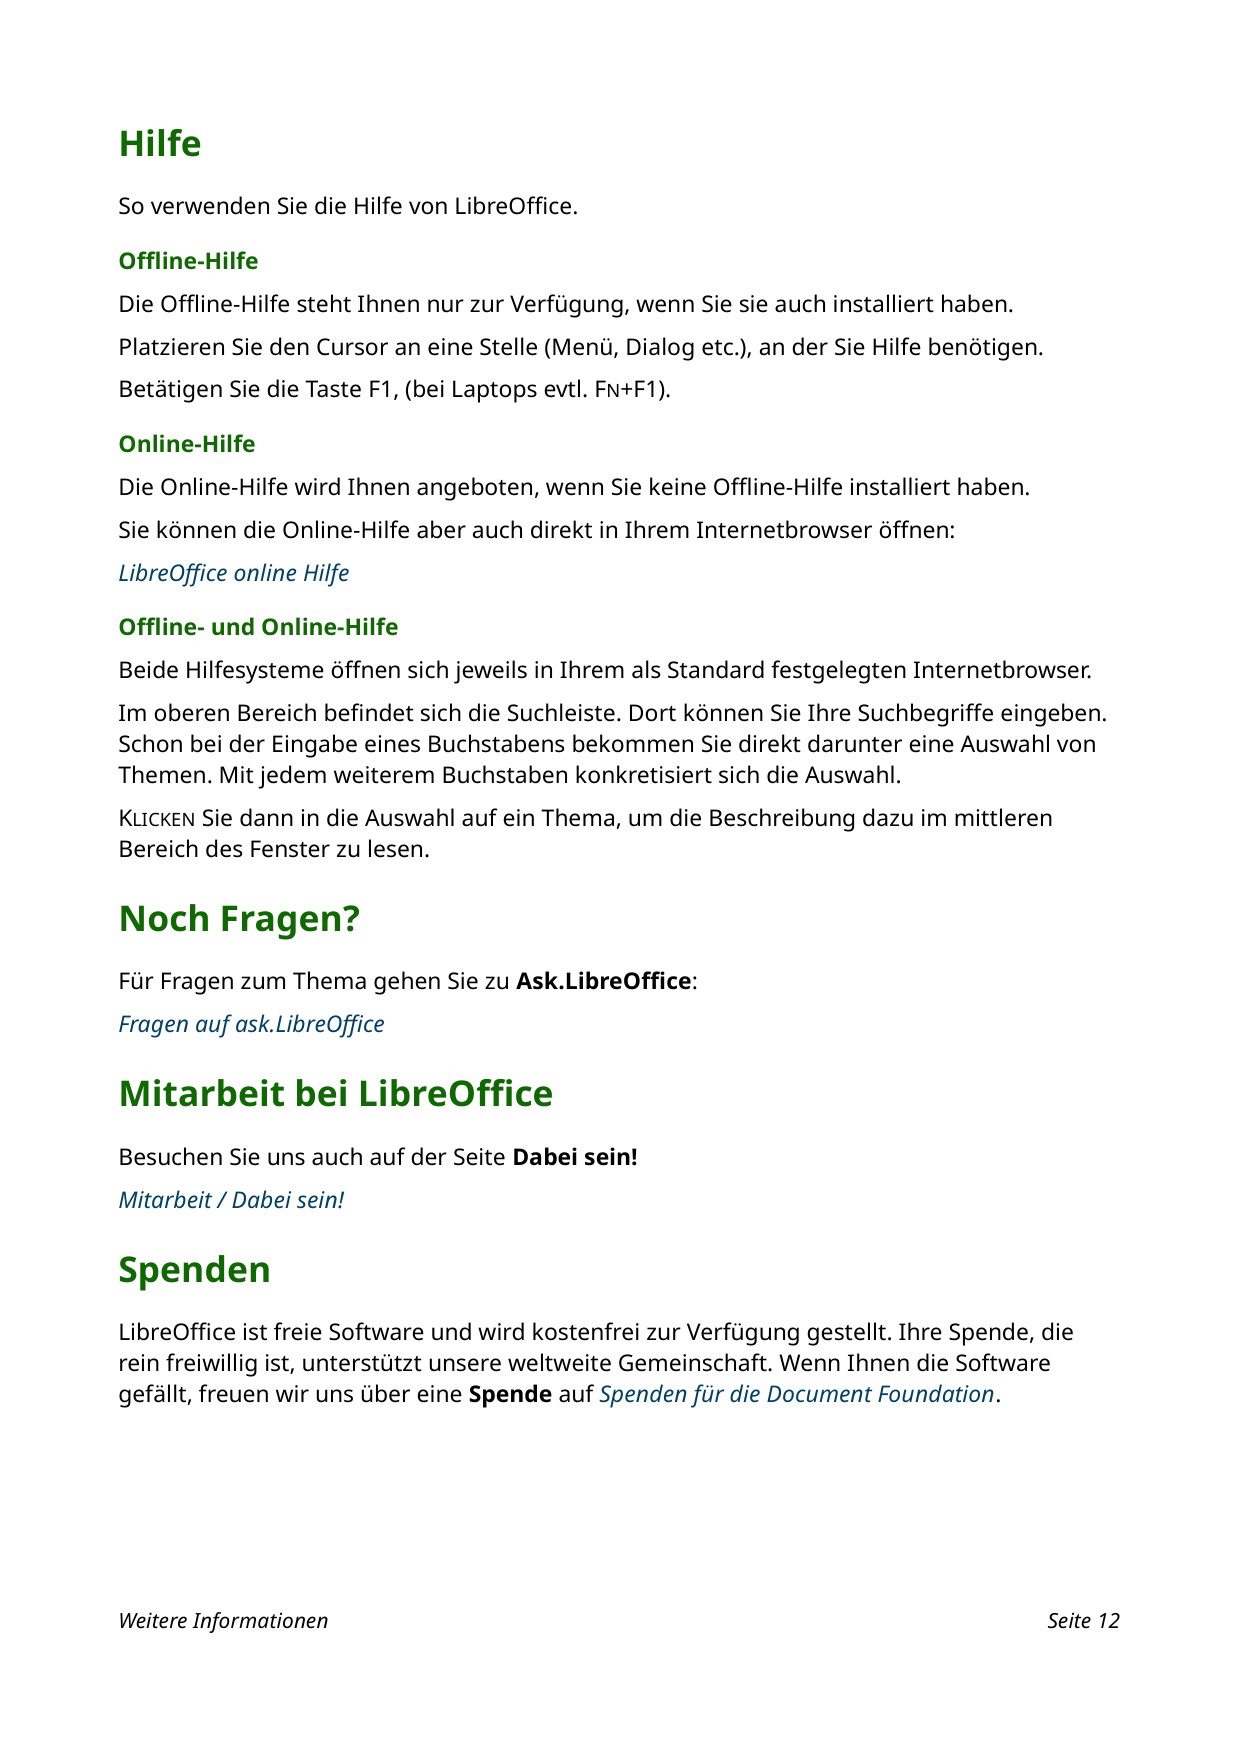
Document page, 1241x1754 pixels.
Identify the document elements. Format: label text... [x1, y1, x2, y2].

subtitle Online-Hilfe [118, 428, 1122, 459]
text Fragen auf ask.LibreOffice [118, 1008, 1122, 1039]
text Sie können die Online-Hilfe aber auch direkt in Ihrem Internetbrowser öffnen: [118, 514, 1122, 545]
text Für Fragen zum Thema gehen Sie zu Ask.LibreOffice: [118, 965, 1122, 996]
text Die Online-Hilfe wird Ihnen angeboten, wenn Sie keine Offline-Hilfe installiert haben. [118, 471, 1122, 502]
text Platzieren Sie den Cursor an eine Stelle (Menü, Dialog etc.), an der Sie Hilfe benötigen. [118, 331, 1122, 362]
subtitle Hilfe [118, 118, 1122, 167]
text Die Offline-Hilfe steht Ihnen nur zur Verfügung, wenn Sie sie auch installiert haben. [118, 288, 1122, 319]
subtitle Mitarbeit bei LibreOffice [118, 1069, 1122, 1117]
subtitle Offline- und Online-Hilfe [118, 611, 1122, 642]
text Betätigen Sie die Taste F1, (bei Laptops evtl. Fn+F1). [118, 373, 1122, 404]
subtitle Offline-Hilfe [118, 245, 1122, 276]
text LibreOffice online Hilfe [118, 556, 1122, 587]
text Besuchen Sie uns auch auf der Seite Dabei sein! [118, 1141, 1122, 1172]
text Im oberen Bereich befindet sich die Suchleiste. Dort können Sie Ihre Suchbegriffe eingeben. Schon bei der Eingabe eines Buchstabens bekommen Sie direkt darunter eine Auswahl von Themen. Mit jedem weiterem Buchstaben konkretisiert sich die Auswahl. [118, 697, 1122, 790]
text Beide Hilfesysteme öffnen sich jeweils in Ihrem als Standard festgelegten Internetbrowser. [118, 654, 1122, 685]
text Mitarbeit / Dabei sein! [118, 1183, 1122, 1214]
subtitle Noch Fragen? [118, 893, 1122, 942]
text LibreOffice ist freie Software und wird kostenfrei zur Verfügung gestellt. Ihre Spende, die rein freiwillig ist, unterstützt unsere weltweite Gemeinschaft. Wenn Ihnen die Software gefällt, freuen wir uns über eine Spende auf Spenden für die Document Foundation. [118, 1316, 1122, 1409]
subtitle Spenden [118, 1244, 1122, 1293]
text Klicken Sie dann in die Auswahl auf ein Thema, um die Beschreibung dazu im mittleren Bereich des Fenster zu lesen. [118, 802, 1122, 864]
text So verwenden Sie die Hilfe von LibreOffice. [118, 190, 1122, 221]
